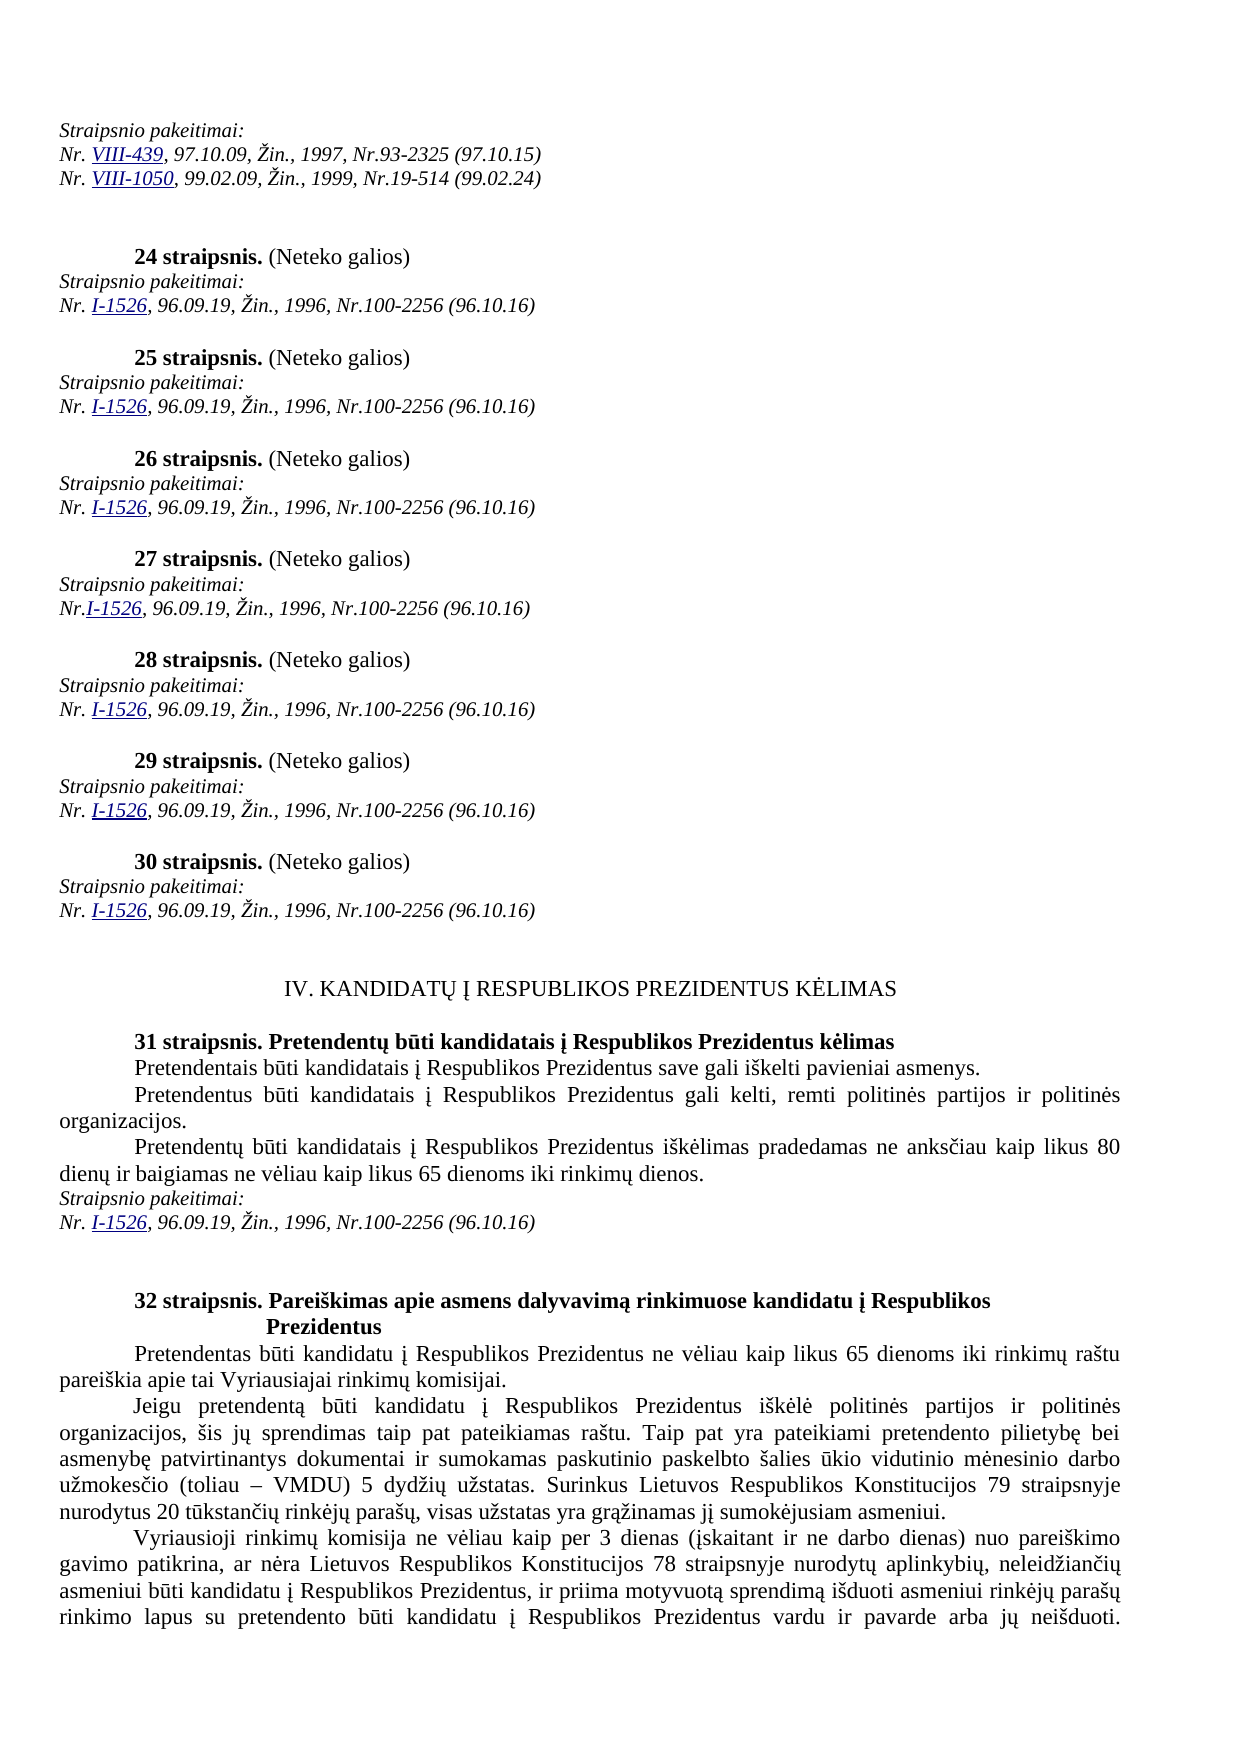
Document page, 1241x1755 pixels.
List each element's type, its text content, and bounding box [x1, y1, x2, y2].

text Nr. I-1526, 96.09.19, Žin., 1996, Nr.100-2256 (96.10.16) [59, 394, 1122, 418]
text 29 straipsnis. (Neteko galios) [59, 747, 1122, 773]
text Straipsnio pakeitimai: [59, 471, 1122, 495]
text Nr. VIII-439, 97.10.09, Žin., 1997, Nr.93-2325 (97.10.15) [59, 142, 1122, 166]
text 32 straipsnis. Pareiškimas apie asmens dalyvavimą rinkimuose kandidatu į Respublikos [59, 1287, 1122, 1313]
text Nr.I-1526, 96.09.19, Žin., 1996, Nr.100-2256 (96.10.16) [59, 596, 1122, 620]
text Nr. I-1526, 96.09.19, Žin., 1996, Nr.100-2256 (96.10.16) [59, 1210, 1122, 1234]
text Jeigu pretendentą būti kandidatu į Respublikos Prezidentus iškėlė politinės partijos ir politinės organizacijos, šis jų sprendimas taip pat pateikiamas raštu. Taip pat yra pateikiami pretendento pilietybę bei asmenybę patvirtinantys dokumentai ir sumokamas paskutinio paskelbto šalies ūkio vidutinio mėnesinio darbo užmokesčio (toliau – VMDU) 5 dydžių užstatas. Surinkus Lietuvos Respublikos Konstitucijos 79 straipsnyje nurodytus 20 tūkstančių rinkėjų parašų, visas užstatas yra grąžinamas jį sumokėjusiam asmeniui. [59, 1392, 1122, 1524]
text 27 straipsnis. (Neteko galios) [59, 546, 1122, 572]
text 28 straipsnis. (Neteko galios) [59, 646, 1122, 673]
text Pretendentais būti kandidatais į Respublikos Prezidentus save gali iškelti pavieniai asmenys. [59, 1054, 1122, 1081]
text Nr. I-1526, 96.09.19, Žin., 1996, Nr.100-2256 (96.10.16) [59, 697, 1122, 721]
text Straipsnio pakeitimai: [59, 118, 1122, 142]
text Nr. I-1526, 96.09.19, Žin., 1996, Nr.100-2256 (96.10.16) [59, 798, 1122, 822]
text 30 straipsnis. (Neteko galios) [59, 848, 1122, 874]
text 31 straipsnis. Pretendentų būti kandidatais į Respublikos Prezidentus kėlimas [59, 1028, 1122, 1054]
text Nr. I-1526, 96.09.19, Žin., 1996, Nr.100-2256 (96.10.16) [59, 293, 1122, 317]
text 26 straipsnis. (Neteko galios) [59, 445, 1122, 471]
text Nr. I-1526, 96.09.19, Žin., 1996, Nr.100-2256 (96.10.16) [59, 495, 1122, 519]
text Prezidentus [59, 1313, 1122, 1339]
text Straipsnio pakeitimai: [59, 370, 1122, 394]
text Pretendentų būti kandidatais į Respublikos Prezidentus iškėlimas pradedamas ne anksčiau kaip likus 80 dienų ir baigiamas ne vėliau kaip likus 65 dienoms iki rinkimų dienos. [59, 1133, 1122, 1186]
text Vyriausioji rinkimų komisija ne vėliau kaip per 3 dienas (įskaitant ir ne darbo dienas) nuo pareiškimo gavimo patikrina, ar nėra Lietuvos Respublikos Konstitucijos 78 straipsnyje nurodytų aplinkybių, neleidžiančių asmeniui būti kandidatu į Respublikos Prezidentus, ir priima motyvuotą sprendimą išduoti asmeniui rinkėjų parašų rinkimo lapus su pretendento būti kandidatu į Respublikos Prezidentus vardu ir pavarde arba jų neišduoti. [59, 1524, 1122, 1629]
text IV. KANDIDATŲ Į RESPUBLIKOS PREZIDENTUS KĖLIMAS [59, 975, 1122, 1002]
text Pretendentas būti kandidatu į Respublikos Prezidentus ne vėliau kaip likus 65 dienoms iki rinkimų raštu pareiškia apie tai Vyriausiajai rinkimų komisijai. [59, 1339, 1122, 1392]
text Straipsnio pakeitimai: [59, 773, 1122, 798]
text Straipsnio pakeitimai: [59, 1186, 1122, 1210]
text Nr. VIII-1050, 99.02.09, Žin., 1999, Nr.19-514 (99.02.24) [59, 166, 1122, 190]
text 24 straipsnis. (Neteko galios) [59, 243, 1122, 269]
text Straipsnio pakeitimai: [59, 673, 1122, 697]
text Straipsnio pakeitimai: [59, 572, 1122, 596]
text Pretendentus būti kandidatais į Respublikos Prezidentus gali kelti, remti politinės partijos ir politinės organizacijos. [59, 1081, 1122, 1133]
text Nr. I-1526, 96.09.19, Žin., 1996, Nr.100-2256 (96.10.16) [59, 898, 1122, 922]
text Straipsnio pakeitimai: [59, 874, 1122, 898]
text 25 straipsnis. (Neteko galios) [59, 344, 1122, 370]
text Straipsnio pakeitimai: [59, 269, 1122, 293]
